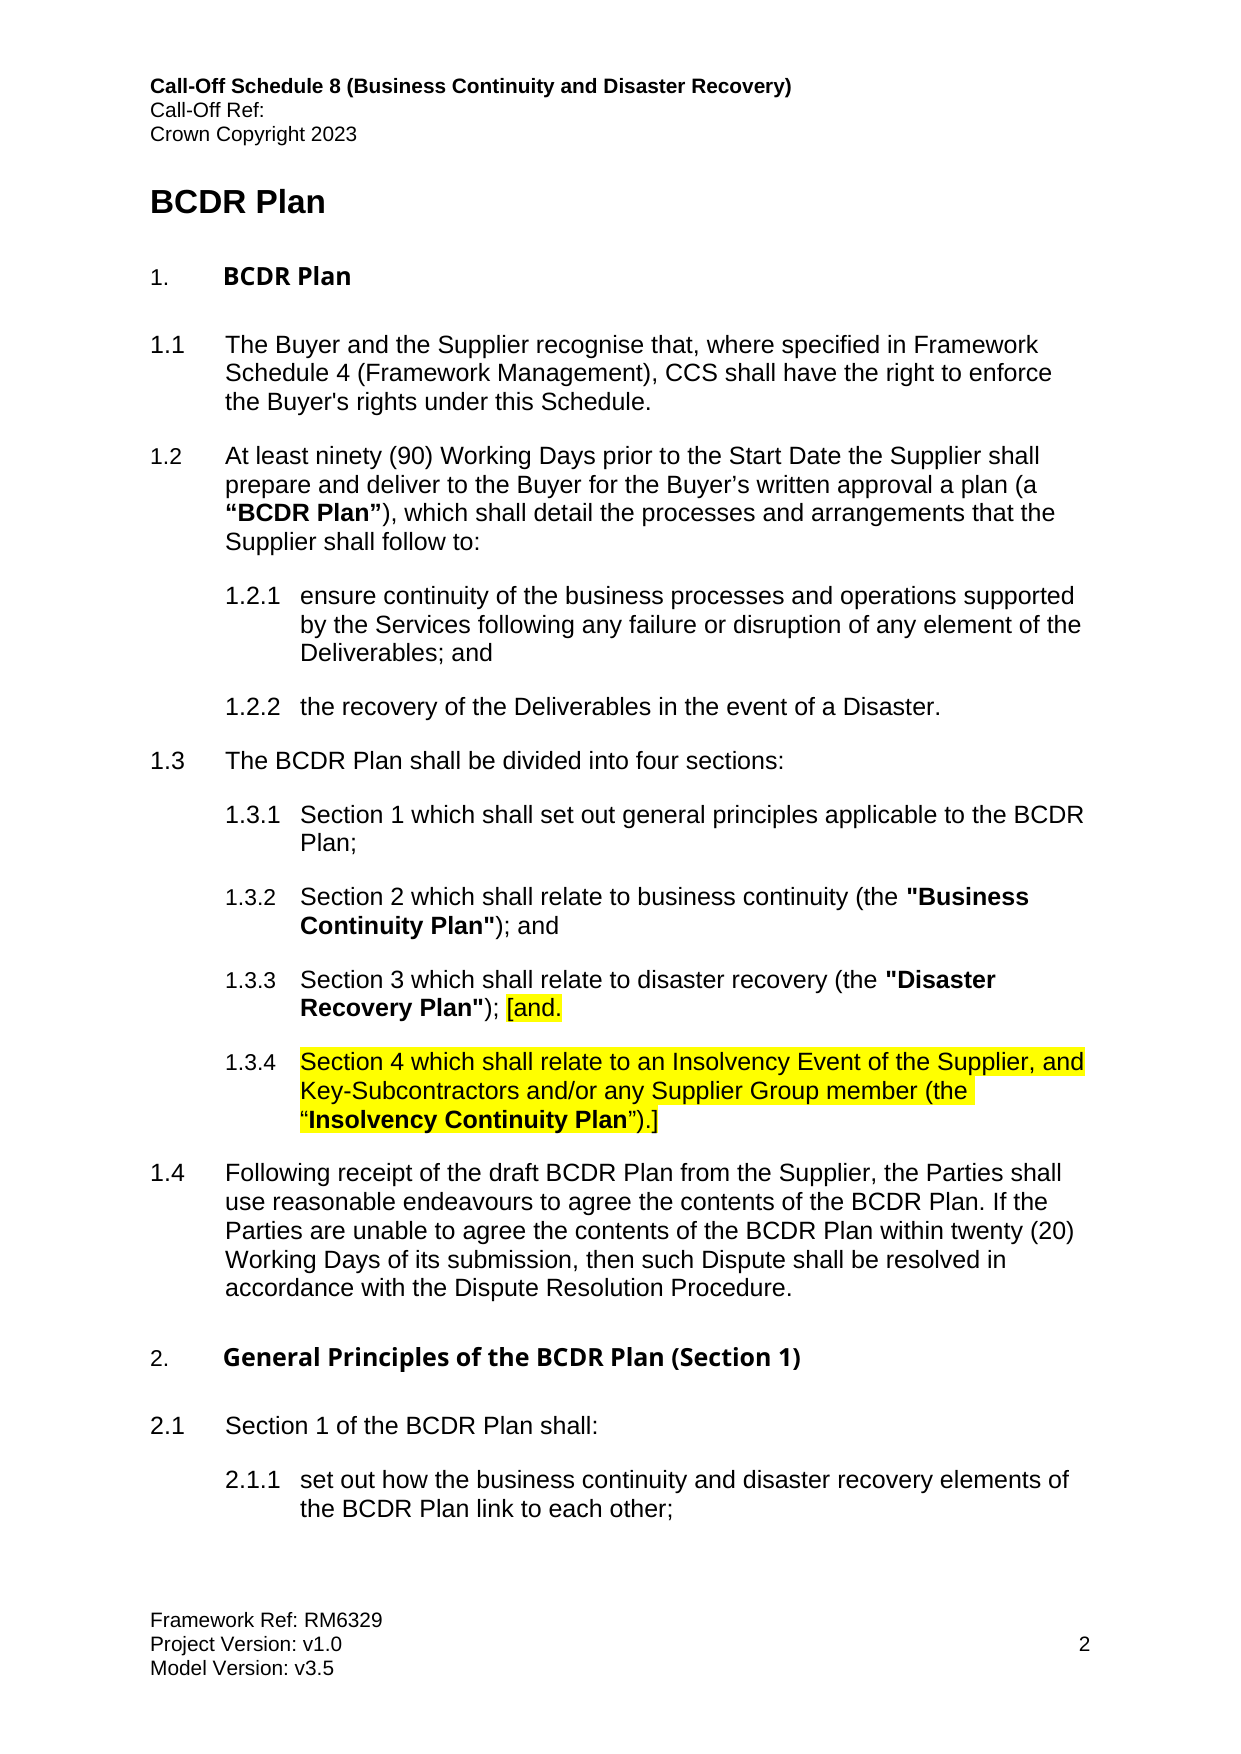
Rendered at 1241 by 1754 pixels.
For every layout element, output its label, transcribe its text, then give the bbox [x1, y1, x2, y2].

list Following receipt of the draft BCDR Plan from the Supplier, the Parties shall use reasonable endeavours to agree the contents of the BCDR Plan. If the Parties are unable to agree the contents of the BCDR Plan within twenty (20) Working Days of its submission, then such Dispute shall be resolved in accordance with the Dispute Resolution Procedure. [150, 1158, 1090, 1302]
list General Principles of the BCDR Plan (Section 1) [150, 1340, 1090, 1374]
list set out how the business continuity and disaster recovery elements of the BCDR Plan link to each other; [225, 1465, 1090, 1522]
list Section 2 which shall relate to business continuity (the "Business Continuity Plan"); and [225, 882, 1090, 940]
list BCDR Plan [150, 258, 1090, 292]
list the recovery of the Deliverables in the event of a Disaster. [225, 692, 1090, 721]
list Section 4 which shall relate to an Insolvency Event of the Supplier, and Key-Subcontractors and/or any Supplier Group member (the “Insolvency Continuity Plan”).] [225, 1047, 1090, 1133]
list The BCDR Plan shall be divided into four sections: [150, 746, 1090, 775]
text BCDR Plan [150, 182, 1090, 221]
list Section 1 which shall set out general principles applicable to the BCDR Plan; [225, 800, 1090, 857]
list Section 1 of the BCDR Plan shall: [150, 1411, 1090, 1440]
list At least ninety (90) Working Days prior to the Start Date the Supplier shall prepare and deliver to the Buyer for the Buyer’s written approval a plan (a “BCDR Plan”), which shall detail the processes and arrangements that the Supplier shall follow to: [150, 441, 1090, 556]
list Section 3 which shall relate to disaster recovery (the "Disaster Recovery Plan"); [and. [225, 965, 1090, 1022]
list The Buyer and the Supplier recognise that, where specified in Framework Schedule 4 (Framework Management), CCS shall have the right to enforce the Buyer's rights under this Schedule. [150, 330, 1090, 416]
list ensure continuity of the business processes and operations supported by the Services following any failure or disruption of any element of the Deliverables; and [225, 581, 1090, 667]
